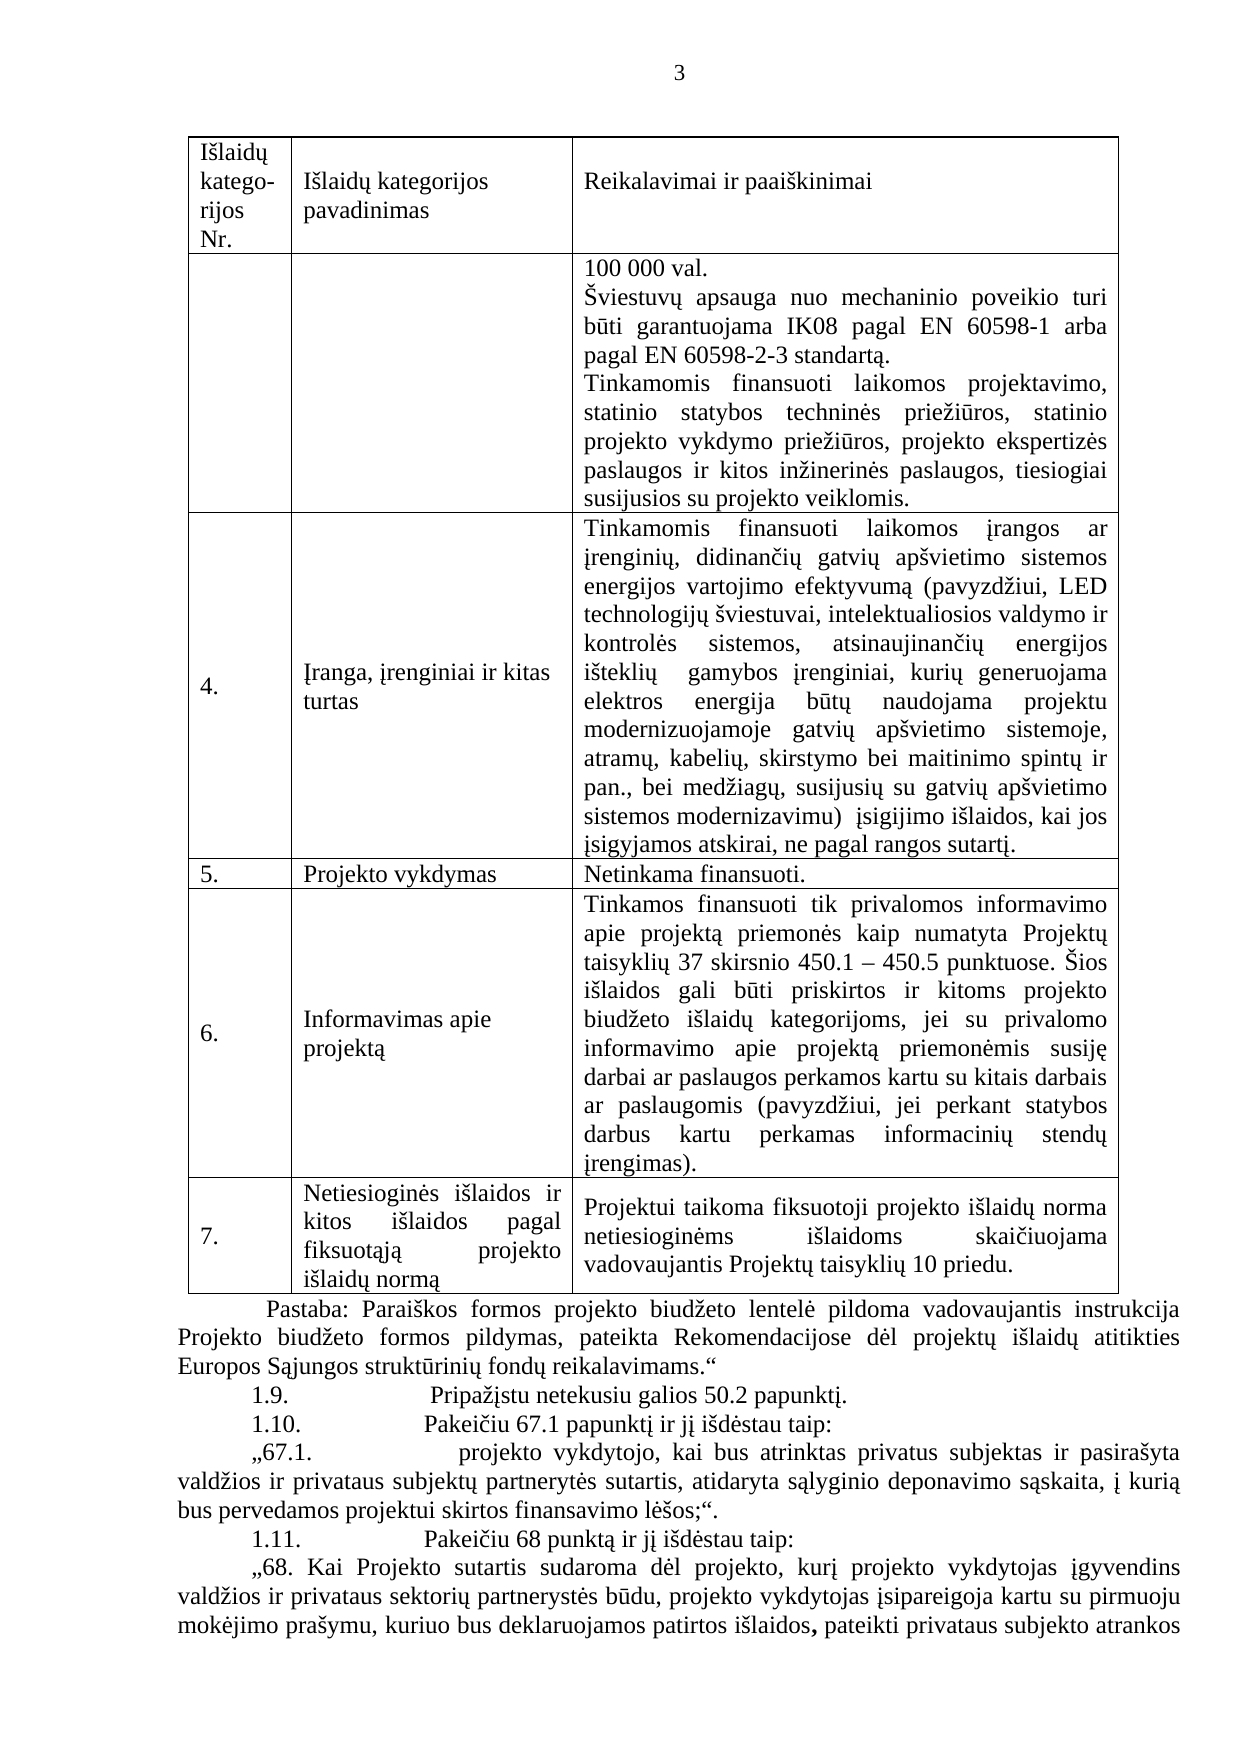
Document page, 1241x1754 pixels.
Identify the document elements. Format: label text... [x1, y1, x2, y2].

table_cell [292, 254, 572, 512]
table_header Išlaidų kategorijos pavadinimas [292, 138, 572, 252]
text 1.9. Pripažįstu netekusiu galios 50.2 papunktį. [251, 1380, 1181, 1409]
table_cell [189, 254, 291, 512]
table_cell Netinkama finansuoti. [573, 859, 1118, 888]
table_cell Tinkamos finansuoti tik privalomos informavimo apie projektą priemonės kaip numatyta Projektų taisyklių 37 skirsnio 450.1 – 450.5 punktuose. Šios išlaidos gali būti priskirtos ir kitoms projekto biudžeto išlaidų kategorijoms, jei su privalomo informavimo apie projektą priemonėmis susiję darbai ar paslaugos perkamos kartu su kitais darbais ar paslaugomis (pavyzdžiui, jei perkant statybos darbus kartu perkamas informacinių stendų įrengimas). [573, 889, 1118, 1177]
text „67.1. projekto vykdytojo, kai bus atrinktas privatus subjektas ir pasirašyta valdžios ir privataus subjektų partnerytės sutartis, atidaryta sąlyginio deponavimo sąskaita, į kurią bus pervedamos projektui skirtos finansavimo lėšos;“. [177, 1437, 1181, 1524]
text 1.10. Pakeičiu 67.1 papunktį ir jį išdėstau taip: [251, 1409, 1181, 1437]
table_cell 6. [189, 889, 291, 1177]
table_header Išlaidų katego-rijos Nr. [189, 138, 291, 252]
table_cell Netiesioginės išlaidos ir kitos išlaidos pagal fiksuotąją projekto išlaidų normą [292, 1178, 572, 1293]
table_cell Projektui taikoma fiksuotoji projekto išlaidų norma netiesioginėms išlaidoms skaičiuojama vadovaujantis Projektų taisyklių 10 priedu. [573, 1178, 1118, 1293]
table_cell Informavimas apie projektą [292, 889, 572, 1177]
table_cell Projekto vykdymas [292, 859, 572, 888]
table_cell 7. [189, 1178, 291, 1293]
table_header Reikalavimai ir paaiškinimai [573, 138, 1118, 252]
table_cell Įranga, įrenginiai ir kitas turtas [292, 513, 572, 858]
text Pastaba: Paraiškos formos projekto biudžeto lentelė pildoma vadovaujantis instrukcija Projekto biudžeto formos pildymas, pateikta Rekomendacijose dėl projektų išlaidų atitikties Europos Sąjungos struktūrinių fondų reikalavimams.“ [177, 1294, 1181, 1380]
text 1.11. Pakeičiu 68 punktą ir jį išdėstau taip: [251, 1524, 1181, 1552]
table_cell 5. [189, 859, 291, 888]
table_cell 100 000 val. Šviestuvų apsauga nuo mechaninio poveikio turi būti garantuojama IK08 pagal EN 60598-1 arba pagal EN 60598-2-3 standartą. Tinkamomis finansuoti laikomos projektavimo, statinio statybos techninės priežiūros, statinio projekto vykdymo priežiūros, projekto ekspertizės paslaugos ir kitos inžinerinės paslaugos, tiesiogiai susijusios su projekto veiklomis. [573, 254, 1118, 512]
text „68. Kai Projekto sutartis sudaroma dėl projekto, kurį projekto vykdytojas įgyvendins valdžios ir privataus sektorių partnerystės būdu, projekto vykdytojas įsipareigoja kartu su pirmuoju mokėjimo prašymu, kuriuo bus deklaruojamos patirtos išlaidos, pateikti privataus subjekto atrankos [177, 1552, 1181, 1639]
table_cell Tinkamomis finansuoti laikomos įrangos ar įrenginių, didinančių gatvių apšvietimo sistemos energijos vartojimo efektyvumą (pavyzdžiui, LED technologijų šviestuvai, intelektualiosios valdymo ir kontrolės sistemos, atsinaujinančių energijos išteklių gamybos įrenginiai, kurių generuojama elektros energija būtų naudojama projektu modernizuojamoje gatvių apšvietimo sistemoje, atramų, kabelių, skirstymo bei maitinimo spintų ir pan., bei medžiagų, susijusių su gatvių apšvietimo sistemos modernizavimu) įsigijimo išlaidos, kai jos įsigyjamos atskirai, ne pagal rangos sutartį. [573, 513, 1118, 858]
table_cell 4. [189, 513, 291, 858]
